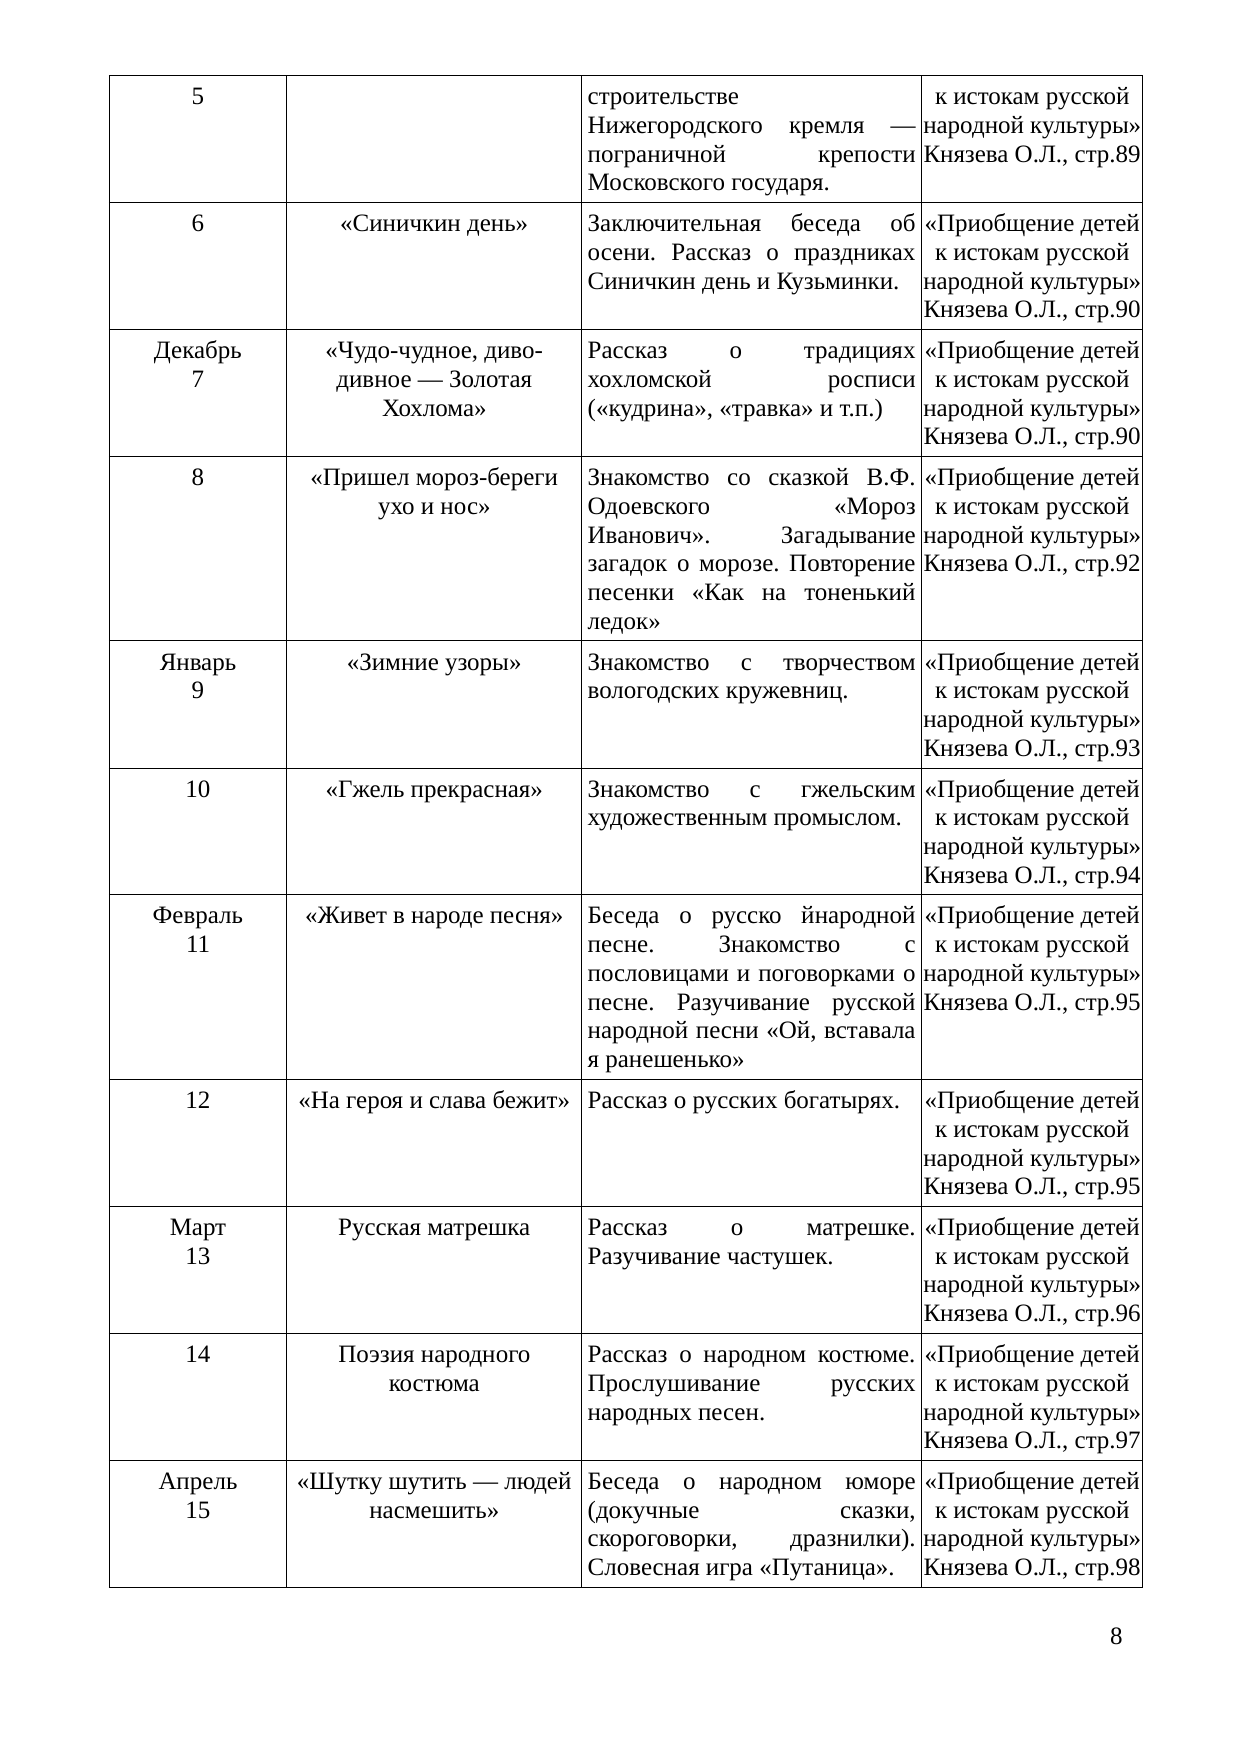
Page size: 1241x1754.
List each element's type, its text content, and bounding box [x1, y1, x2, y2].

table_cell Русская матрешка [287, 1207, 581, 1333]
table_cell Заключительная беседа об осени. Рассказ о праздниках Синичкин день и Кузьминки. [582, 203, 921, 329]
table_cell [287, 76, 581, 202]
table_cell «Приобщение детей к истокам русской народной культуры» Князева О.Л., стр.90 [922, 203, 1142, 329]
table_cell Рассказ о матрешке. Разучивание частушек. [582, 1207, 921, 1333]
table_cell «Приобщение детей к истокам русской народной культуры» Князева О.Л., стр.97 [922, 1334, 1142, 1460]
table_cell Знакомство со сказкой В.Ф. Одоевского «Мороз Иванович». Загадывание загадок о морозе. Повторение песенки «Как на тоненький ледок» [582, 457, 921, 640]
table_cell Беседа о народном юморе (докучные сказки, скороговорки, дразнилки). Словесная игра «Путаница». [582, 1461, 921, 1587]
table_cell Поэзия народного костюма [287, 1334, 581, 1460]
table_cell 8 [110, 457, 286, 640]
table_cell Беседа о русско йнародной песне. Знакомство с пословицами и поговорками о песне. Разучивание русской народной песни «Ой, вставала я ранешенько» [582, 895, 921, 1079]
table_cell строительстве Нижегородского кремля — пограничной крепости Московского государя. [582, 76, 921, 202]
table_cell «Приобщение детей к истокам русской народной культуры» Князева О.Л., стр.92 [922, 457, 1142, 640]
table_cell «Приобщение детей к истокам русской народной культуры» Князева О.Л., стр.98 [922, 1461, 1142, 1587]
table_cell Январь 9 [110, 641, 286, 767]
table_cell Рассказ о традициях хохломской росписи («кудрина», «травка» и т.п.) [582, 330, 921, 456]
table_cell «Приобщение детей к истокам русской народной культуры» Князева О.Л., стр.95 [922, 1080, 1142, 1206]
table_cell «Зимние узоры» [287, 641, 581, 767]
table_cell Апрель 15 [110, 1461, 286, 1587]
table_cell «На героя и слава бежит» [287, 1080, 581, 1206]
table_cell к истокам русской народной культуры» Князева О.Л., стр.89 [922, 76, 1142, 202]
table_cell «Живет в народе песня» [287, 895, 581, 1079]
table_cell «Шутку шутить — людей насмешить» [287, 1461, 581, 1587]
table_cell 10 [110, 769, 286, 894]
table_cell Февраль 11 [110, 895, 286, 1079]
table_cell Рассказ о русских богатырях. [582, 1080, 921, 1206]
table_cell 14 [110, 1334, 286, 1460]
table_cell Март 13 [110, 1207, 286, 1333]
table_cell 5 [110, 76, 286, 202]
table_cell «Гжель прекрасная» [287, 769, 581, 894]
table_cell Рассказ о народном костюме. Прослушивание русских народных песен. [582, 1334, 921, 1460]
table_cell «Чудо-чудное, диво-дивное — Золотая Хохлома» [287, 330, 581, 456]
table_cell Знакомство с творчеством вологодских кружевниц. [582, 641, 921, 767]
table_cell «Приобщение детей к истокам русской народной культуры» Князева О.Л., стр.90 [922, 330, 1142, 456]
table_cell «Приобщение детей к истокам русской народной культуры» Князева О.Л., стр.96 [922, 1207, 1142, 1333]
table_cell «Приобщение детей к истокам русской народной культуры» Князева О.Л., стр.93 [922, 641, 1142, 767]
table_cell «Пришел мороз-береги ухо и нос» [287, 457, 581, 640]
table_cell Декабрь 7 [110, 330, 286, 456]
table_cell «Приобщение детей к истокам русской народной культуры» Князева О.Л., стр.94 [922, 769, 1142, 894]
table_cell Знакомство с гжельским художественным промыслом. [582, 769, 921, 894]
table_cell 6 [110, 203, 286, 329]
table_cell 12 [110, 1080, 286, 1206]
table_cell «Синичкин день» [287, 203, 581, 329]
table_cell «Приобщение детей к истокам русской народной культуры» Князева О.Л., стр.95 [922, 895, 1142, 1079]
